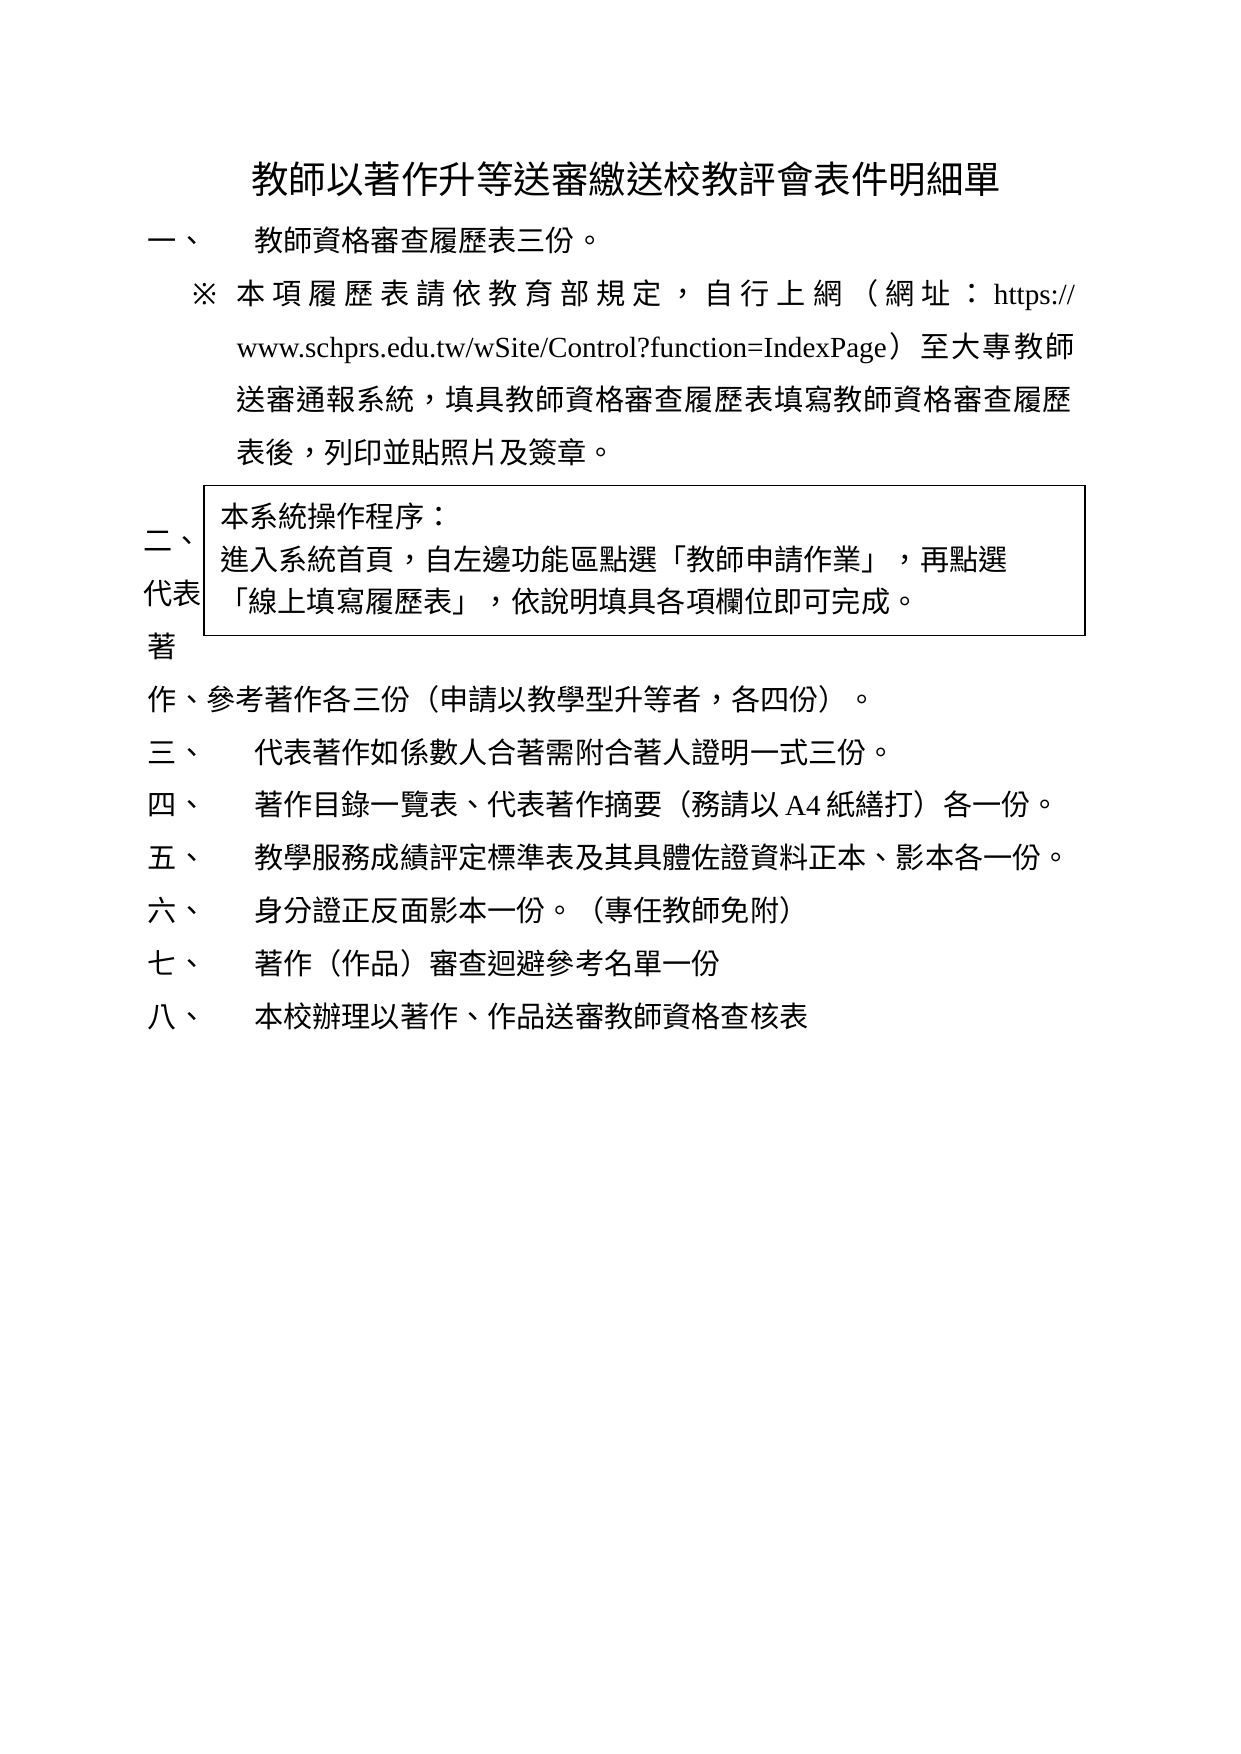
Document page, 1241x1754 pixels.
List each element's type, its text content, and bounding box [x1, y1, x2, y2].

list 著作（作品）審查迴避參考名單一份 [148, 940, 1075, 983]
list 代表著作、參考著作各三份（申請以教學型升等者，各四份）。 [143, 518, 1075, 719]
list 著作目錄一覽表、代表著作摘要（務請以A4紙繕打）各一份。 [148, 782, 1075, 824]
list 本校辦理以著作、作品送審教師資格查核表 [148, 993, 1075, 1036]
list 教學服務成績評定標準表及其具體佐證資料正本、影本各一份。 [148, 835, 1075, 877]
text 進入系統首頁，自左邊功能區點選「教師申請作業」，再點選「線上填寫履歷表」，依說明填具各項欄位即可完成。 [219, 536, 1051, 621]
list 身分證正反面影本一份。（專任教師免附） [148, 888, 1075, 930]
list 本項履歷表請依教育部規定，自行上網（網址：https://www.schprs.edu.tw/wSite/Control?function=IndexPage）至大專教師送審通報系統，填具教師資格審查履歷表填寫教師資格審查履歷表後，列印並貼照片及簽章。 [192, 271, 1075, 471]
list 代表著作如係數人合著需附合著人證明一式三份。 [148, 729, 1075, 771]
list 教師資格審查履歷表三份。 [148, 218, 1075, 260]
text 本系統操作程序： [220, 494, 1051, 536]
text 教師以著作升等送審繳送校教評會表件明細單 [148, 150, 1104, 204]
